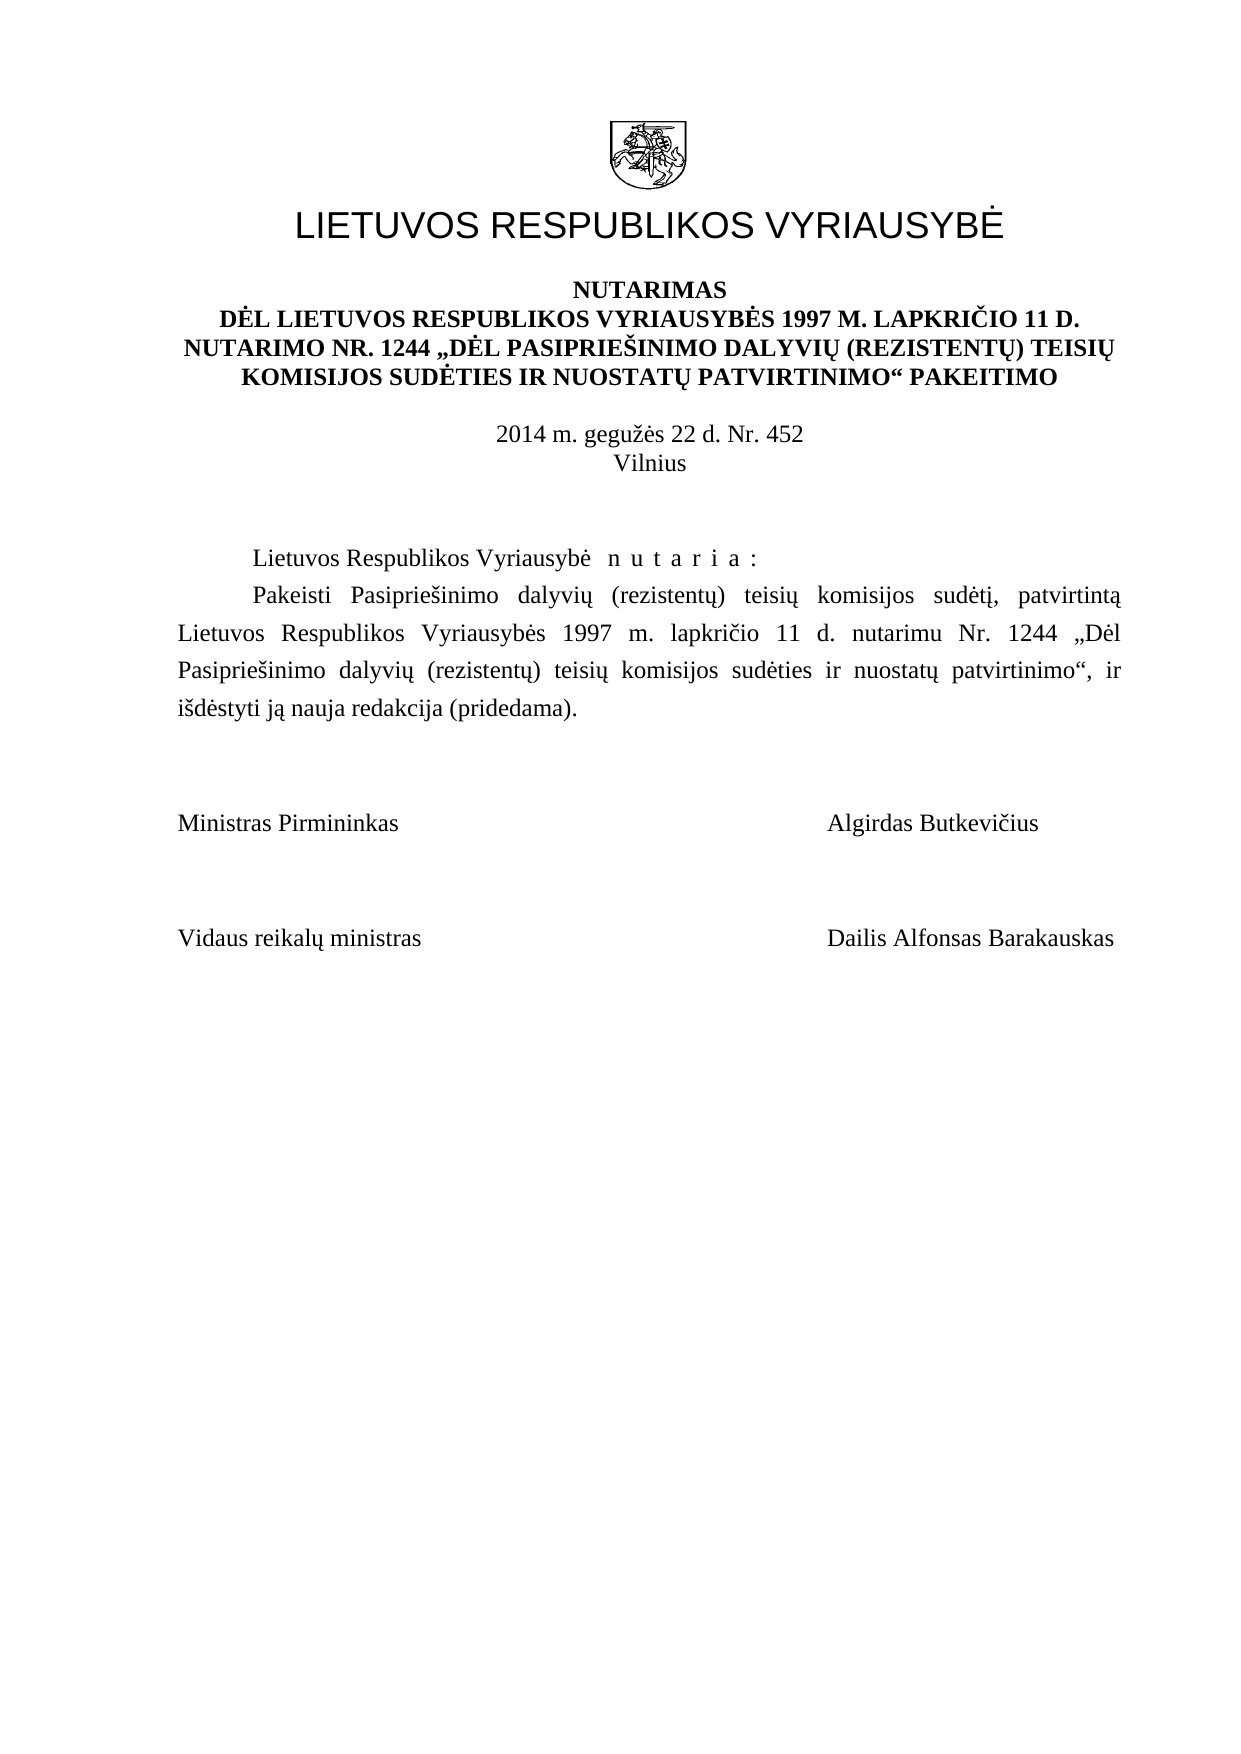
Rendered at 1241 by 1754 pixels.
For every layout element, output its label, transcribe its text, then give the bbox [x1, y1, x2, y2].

text Lietuvos Respublikos Vyriausybė nutaria: [177, 534, 1122, 572]
text Ministras Pirmininkas Algirdas Butkevičius [177, 808, 1122, 837]
text nutarimas [177, 275, 1122, 304]
text Dėl LIETUVOS RESPUBLIKOS VYRIAUSYBĖS 1997 M. LAPKRIČIO 11 D. NUTARIMO NR. 1244 „DĖL PASIPRIEŠINIMO DALYVIŲ (REZISTENTŲ) TEISIŲ KOMISIJOS SUDĖTIES IR NUOSTATŲ PATVIRTINIMO“ PAKEITIMO [177, 304, 1122, 390]
text 2014 m. gegužės 22 d. Nr. 452 Vilnius [177, 419, 1122, 477]
text Lietuvos Respublikos Vyriausybė [177, 203, 1122, 247]
text Pakeisti Pasipriešinimo dalyvių (rezistentų) teisių komisijos sudėtį, patvirtintą Lietuvos Respublikos Vyriausybės 1997 m. lapkričio 11 d. nutarimu Nr. 1244 „Dėl Pasipriešinimo dalyvių (rezistentų) teisių komisijos sudėties ir nuostatų patvirtinimo“, ir išdėstyti ją nauja redakcija (pridedama). [177, 572, 1122, 722]
text Vidaus reikalų ministras Dailis Alfonsas Barakauskas [177, 923, 1122, 952]
